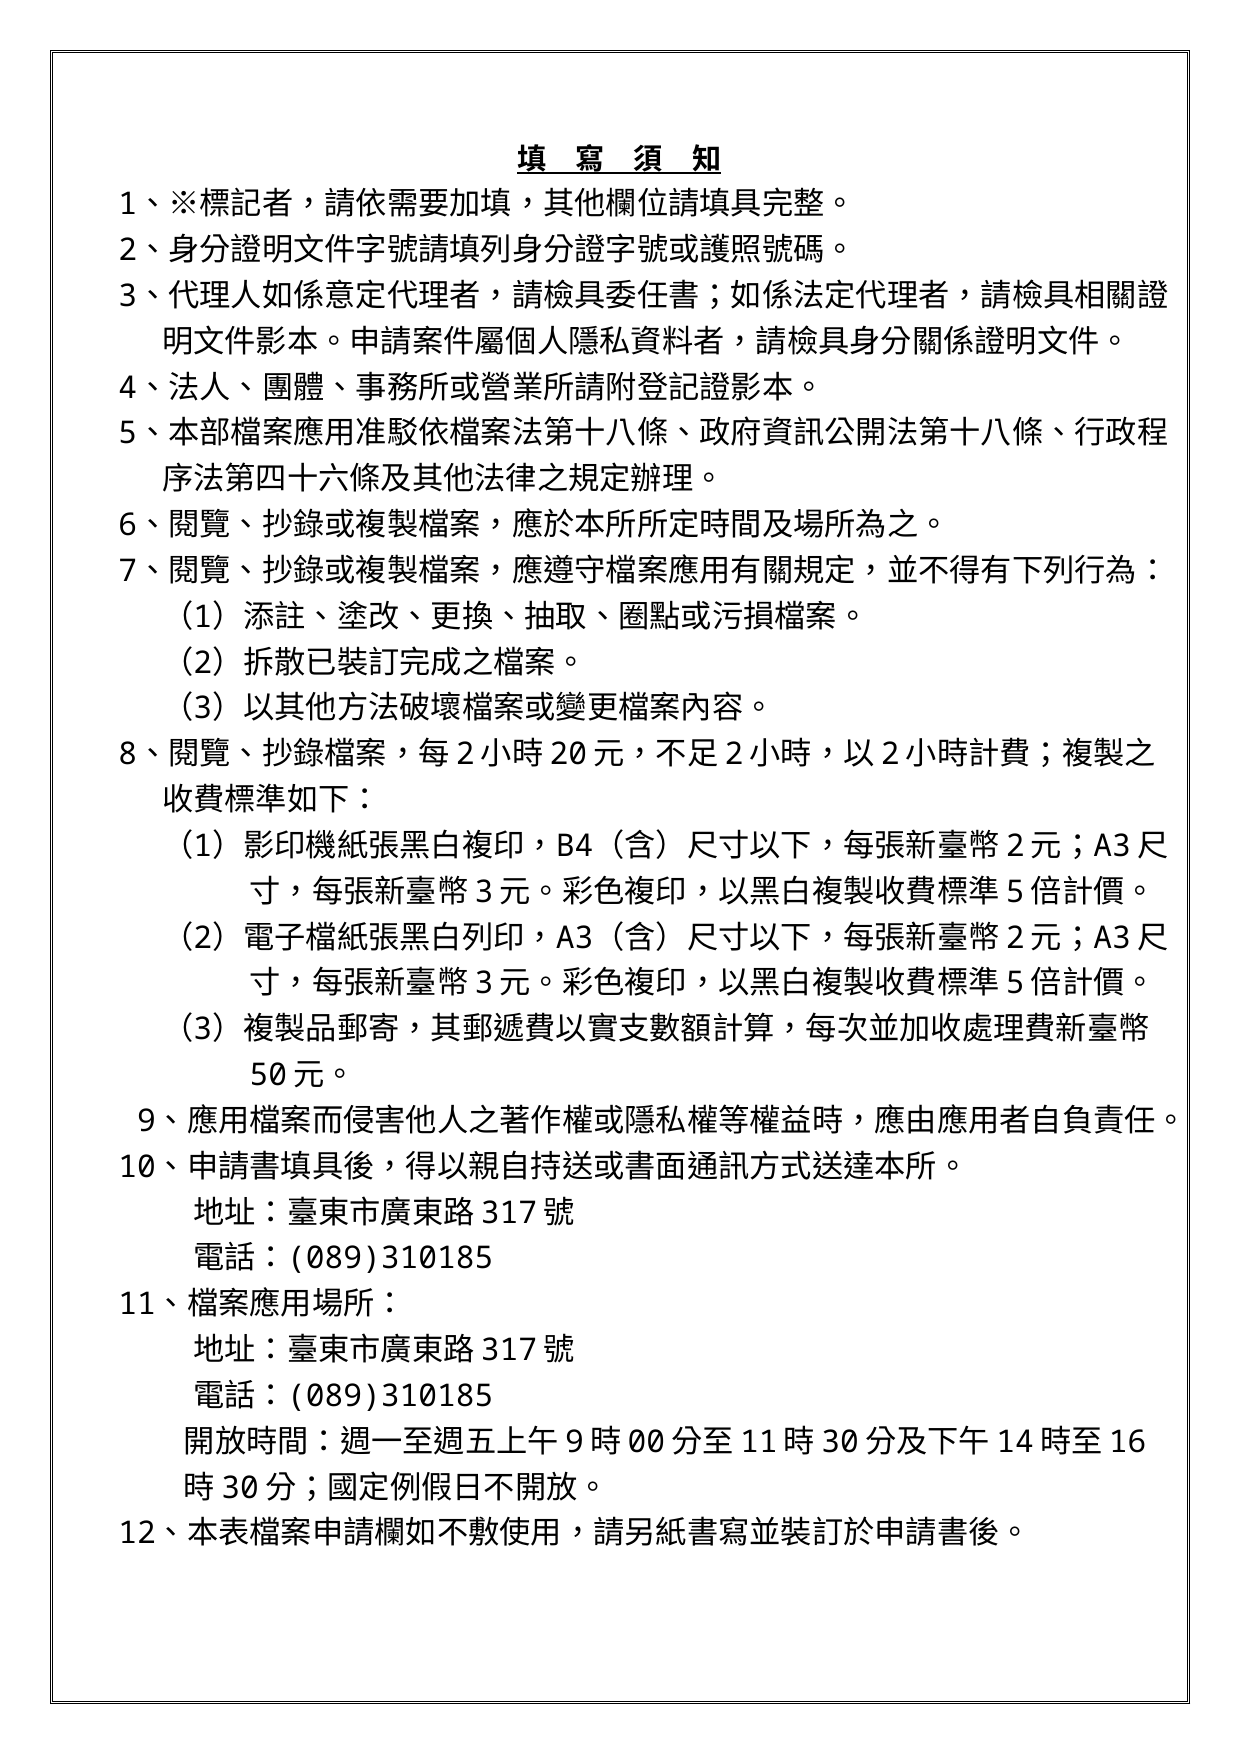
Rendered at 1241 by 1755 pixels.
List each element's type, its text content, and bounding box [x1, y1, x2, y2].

text 11、檔案應用場所： [118, 1278, 1169, 1324]
text （2）電子檔紙張黑白列印，A3（含）尺寸以下，每張新臺幣2元；A3尺寸，每張新臺幣3元。彩色複印，以黑白複製收費標準5倍計價。 [162, 911, 1169, 1003]
text 9、應用檔案而侵害他人之著作權或隱私權等權益時，應由應用者自負責任。 [118, 1095, 1169, 1141]
text 開放時間：週一至週五上午9時00分至11時30分及下午14時至16時30分；國定例假日不開放。 [184, 1416, 1169, 1507]
text （1）影印機紙張黑白複印，B4（含）尺寸以下，每張新臺幣2元；A3尺寸，每張新臺幣3元。彩色複印，以黑白複製收費標準5倍計價。 [162, 820, 1169, 911]
text 10、申請書填具後，得以親自持送或書面通訊方式送達本所。 [118, 1141, 1169, 1186]
text 6、閱覽、抄錄或複製檔案，應於本所所定時間及場所為之。 [118, 499, 1169, 545]
text 地址：臺東市廣東路317號 [118, 1186, 1169, 1232]
text 12、本表檔案申請欄如不敷使用，請另紙書寫並裝訂於申請書後。 [118, 1507, 1169, 1553]
text 2、身分證明文件字號請填列身分證字號或護照號碼。 [118, 224, 1169, 270]
text （3）以其他方法破壞檔案或變更檔案內容。 [162, 682, 1169, 728]
text 5、本部檔案應用准駁依檔案法第十八條、政府資訊公開法第十八條、行政程序法第四十六條及其他法律之規定辦理。 [118, 407, 1169, 499]
text （3）複製品郵寄，其郵遞費以實支數額計算，每次並加收處理費新臺幣50元。 [162, 1003, 1169, 1095]
text （1）添註、塗改、更換、抽取、圈點或污損檔案。 [162, 591, 1169, 636]
text 填 寫 須 知 [118, 136, 1169, 178]
text （2）拆散已裝訂完成之檔案。 [162, 636, 1169, 682]
text 電話：(089)310185 [118, 1370, 1169, 1416]
text 地址：臺東市廣東路317號 [118, 1324, 1169, 1370]
text 1、※標記者，請依需要加填，其他欄位請填具完整。 [118, 178, 1169, 224]
text 3、代理人如係意定代理者，請檢具委任書；如係法定代理者，請檢具相關證明文件影本。申請案件屬個人隱私資料者，請檢具身分關係證明文件。 [118, 270, 1169, 361]
text 電話：(089)310185 [118, 1232, 1169, 1278]
text 4、法人、團體、事務所或營業所請附登記證影本。 [118, 361, 1169, 407]
text 8、閱覽、抄錄檔案，每2小時20元，不足2小時，以2小時計費；複製之收費標準如下： [118, 728, 1169, 820]
text 7、閱覽、抄錄或複製檔案，應遵守檔案應用有關規定，並不得有下列行為： [118, 545, 1169, 591]
